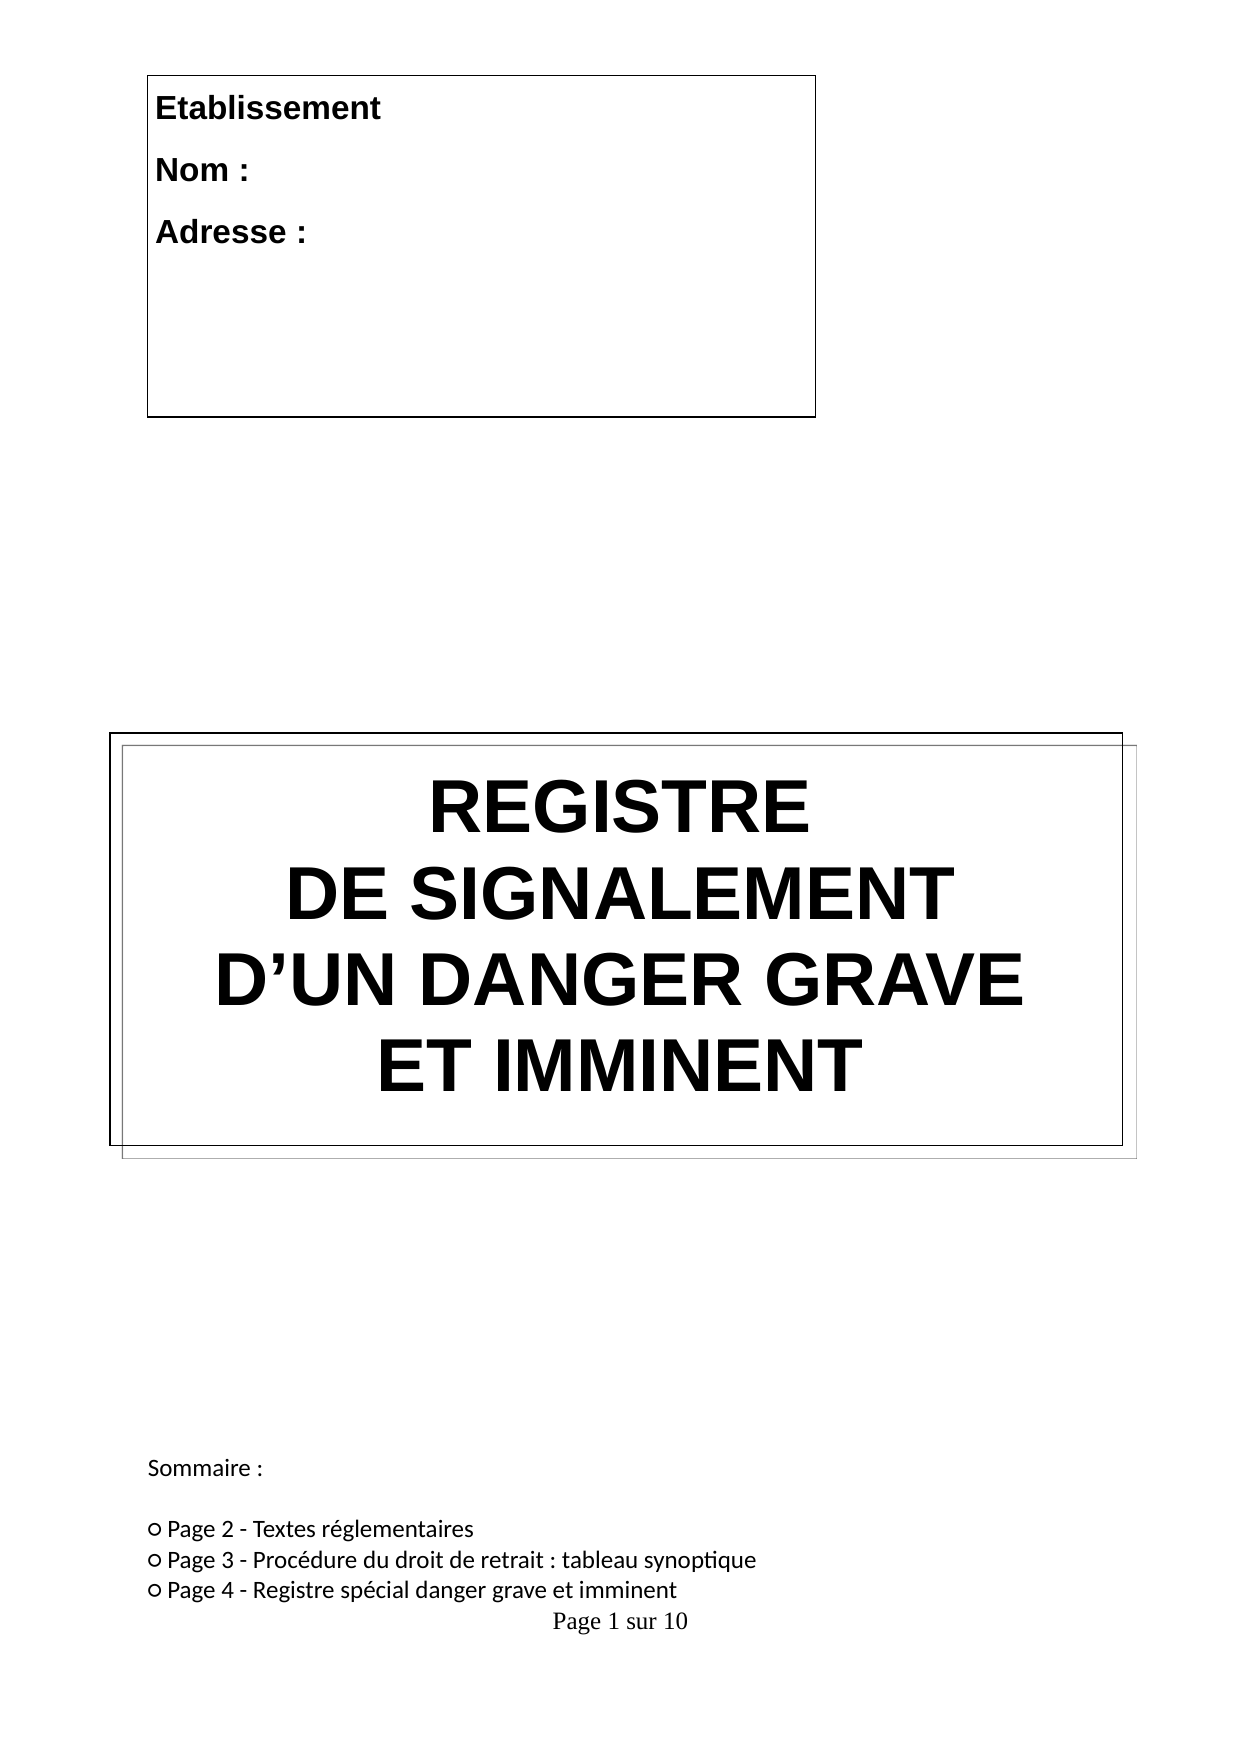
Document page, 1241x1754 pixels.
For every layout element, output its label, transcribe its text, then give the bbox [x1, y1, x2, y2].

text DE SIGNALEMENT [148, 849, 1093, 935]
text ○ Page 4 - Registre spécial danger grave et imminent [148, 1574, 1093, 1605]
text Sommaire : [148, 1452, 1093, 1483]
text ○ Page 3 - Procédure du droit de retrait : tableau synoptique [148, 1544, 1093, 1574]
text ET IMMINENT [148, 1021, 1093, 1107]
table_header Etablissement Nom : Adresse : [148, 76, 815, 416]
text D’UN DANGER GRAVE [148, 935, 1093, 1021]
text ○ Page 2 - Textes réglementaires [148, 1513, 1093, 1544]
subtitle REGISTRE [148, 762, 1093, 849]
